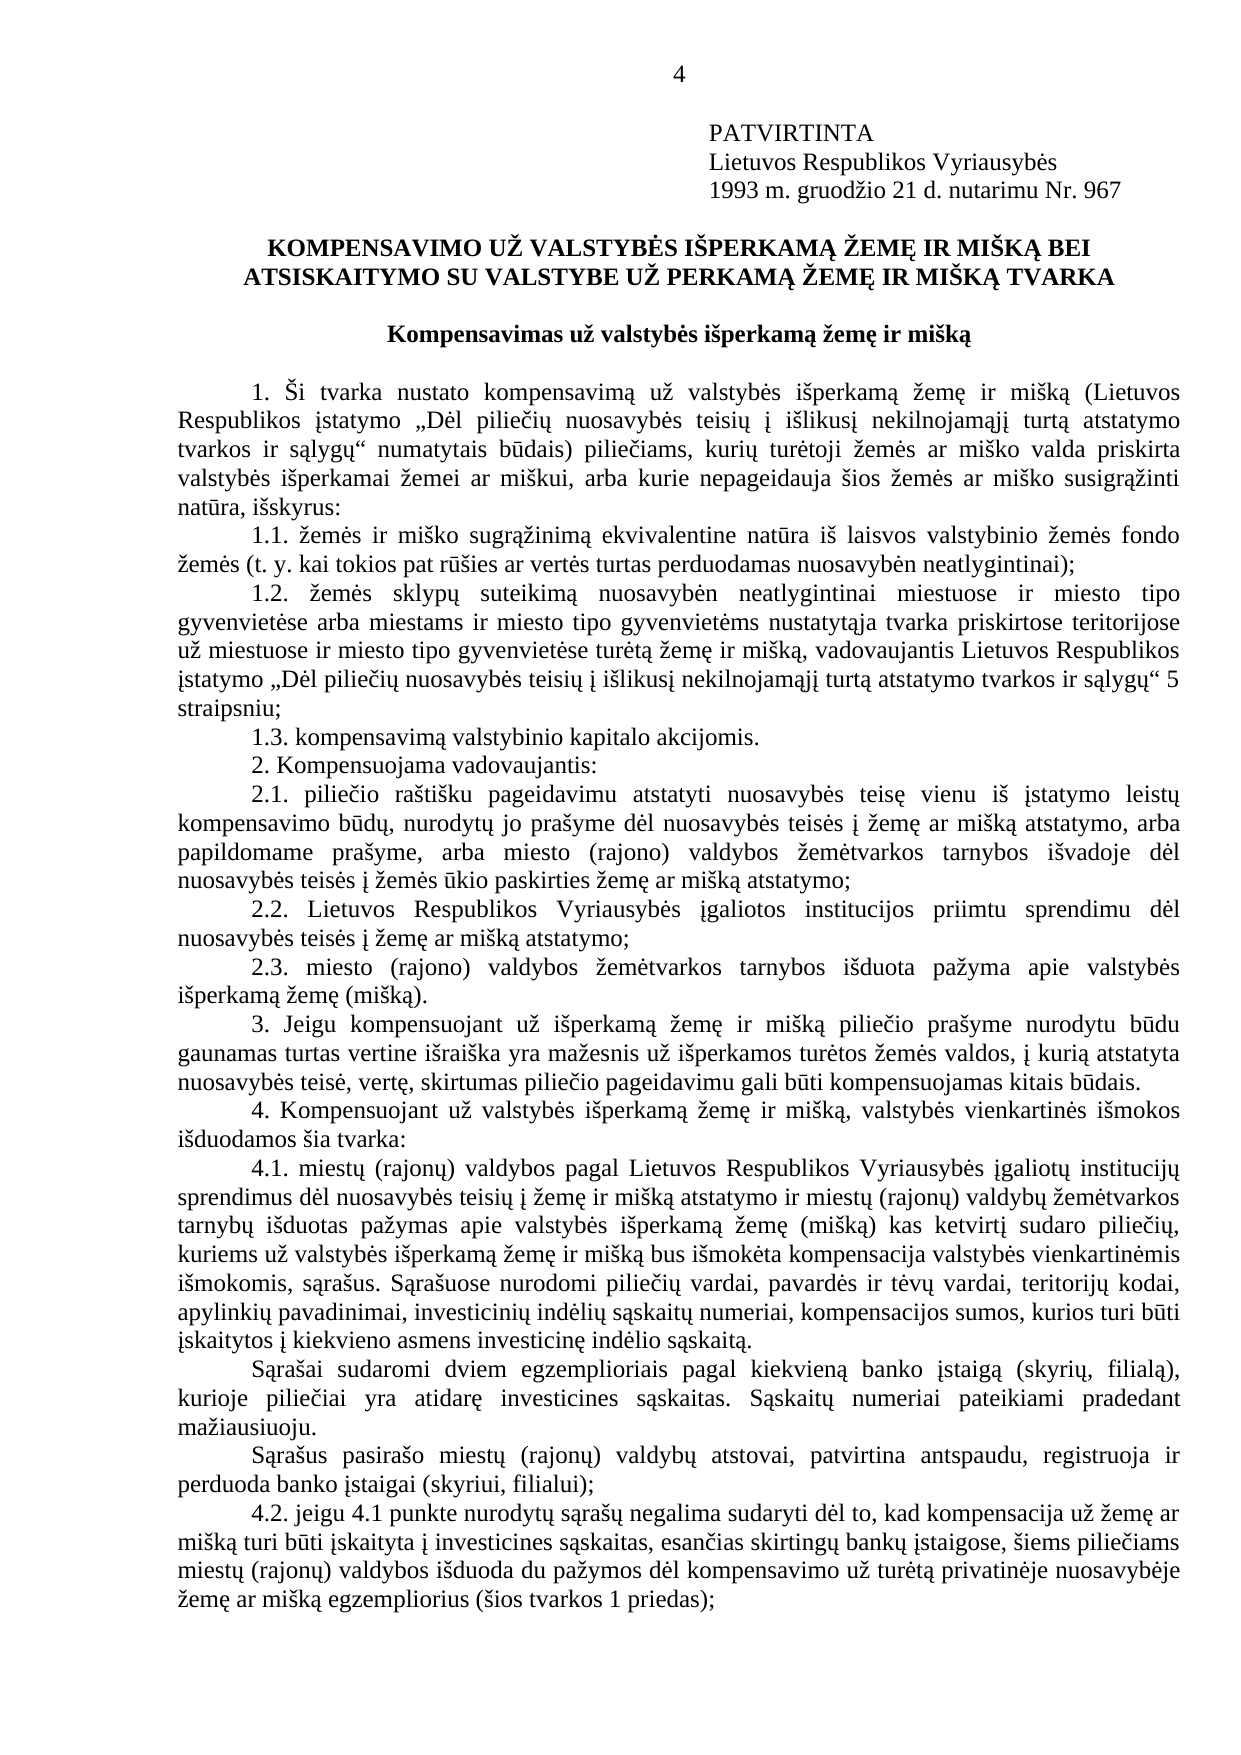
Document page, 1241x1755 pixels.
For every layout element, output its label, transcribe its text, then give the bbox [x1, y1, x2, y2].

text 1.3. kompensavimą valstybinio kapitalo akcijomis. [177, 722, 1181, 751]
text 1. Ši tvarka nustato kompensavimą už valstybės išperkamą žemę ir mišką (Lietuvos Respublikos įstatymo „Dėl piliečių nuosavybės teisių į išlikusį nekilnojamąjį turtą atstatymo tvarkos ir sąlygų“ numatytais būdais) piliečiams, kurių turėtoji žemės ar miško valda priskirta valstybės išperkamai žemei ar miškui, arba kurie nepageidauja šios žemės ar miško susigrąžinti natūra, išskyrus: [177, 377, 1181, 521]
text Kompensavimas už valstybės išperkamą žemę ir mišką [177, 319, 1181, 348]
text KOMPENSAVIMO UŽ VALSTYBĖS IŠPERKAMĄ ŽEMĘ IR MIŠKĄ BEI ATSISKAITYMO SU VALSTYBE UŽ PERKAMĄ ŽEMĘ IR MIŠKĄ TVARKA [177, 233, 1181, 291]
text 2. Kompensuojama vadovaujantis: [177, 751, 1181, 779]
text 1.2. žemės sklypų suteikimą nuosavybėn neatlygintinai miestuose ir miesto tipo gyvenvietėse arba miestams ir miesto tipo gyvenvietėms nustatytąja tvarka priskirtose teritorijose už miestuose ir miesto tipo gyvenvietėse turėtą žemę ir mišką, vadovaujantis Lietuvos Respublikos įstatymo „Dėl piliečių nuosavybės teisių į išlikusį nekilnojamąjį turtą atstatymo tvarkos ir sąlygų“ 5 straipsniu; [177, 578, 1181, 722]
text Lietuvos Respublikos Vyriausybės [177, 147, 1181, 176]
text 2.1. piliečio raštišku pageidavimu atstatyti nuosavybės teisę vienu iš įstatymo leistų kompensavimo būdų, nurodytų jo prašyme dėl nuosavybės teisės į žemę ar mišką atstatymo, arba papildomame prašyme, arba miesto (rajono) valdybos žemėtvarkos tarnybos išvadoje dėl nuosavybės teisės į žemės ūkio paskirties žemę ar mišką atstatymo; [177, 779, 1181, 894]
text 4. Kompensuojant už valstybės išperkamą žemę ir mišką, valstybės vienkartinės išmokos išduodamos šia tvarka: [177, 1096, 1181, 1153]
text Sąrašus pasirašo miestų (rajonų) valdybų atstovai, patvirtina antspaudu, registruoja ir perduoda banko įstaigai (skyriui, filialui); [177, 1441, 1181, 1498]
text 4.2. jeigu 4.1 punkte nurodytų sąrašų negalima sudaryti dėl to, kad kompensacija už žemę ar mišką turi būti įskaityta į investicines sąskaitas, esančias skirtingų bankų įstaigose, šiems piliečiams miestų (rajonų) valdybos išduoda du pažymos dėl kompensavimo už turėtą privatinėje nuosavybėje žemę ar mišką egzempliorius (šios tvarkos 1 priedas); [177, 1498, 1181, 1613]
text 3. Jeigu kompensuojant už išperkamą žemę ir mišką piliečio prašyme nurodytu būdu gaunamas turtas vertine išraiška yra mažesnis už išperkamos turėtos žemės valdos, į kurią atstatyta nuosavybės teisė, vertę, skirtumas piliečio pageidavimu gali būti kompensuojamas kitais būdais. [177, 1009, 1181, 1096]
text 2.2. Lietuvos Respublikos Vyriausybės įgaliotos institucijos priimtu sprendimu dėl nuosavybės teisės į žemę ar mišką atstatymo; [177, 894, 1181, 952]
text 2.3. miesto (rajono) valdybos žemėtvarkos tarnybos išduota pažyma apie valstybės išperkamą žemę (mišką). [177, 952, 1181, 1009]
text Sąrašai sudaromi dviem egzemplioriais pagal kiekvieną banko įstaigą (skyrių, filialą), kurioje piliečiai yra atidarę investicines sąskaitas. Sąskaitų numeriai pateikiami pradedant mažiausiuoju. [177, 1354, 1181, 1441]
text 1.1. žemės ir miško sugrąžinimą ekvivalentine natūra iš laisvos valstybinio žemės fondo žemės (t. y. kai tokios pat rūšies ar vertės turtas perduodamas nuosavybėn neatlygintinai); [177, 521, 1181, 578]
text 1993 m. gruodžio 21 d. nutarimu Nr. 967 [177, 176, 1181, 204]
text 4.1. miestų (rajonų) valdybos pagal Lietuvos Respublikos Vyriausybės įgaliotų institucijų sprendimus dėl nuosavybės teisių į žemę ir mišką atstatymo ir miestų (rajonų) valdybų žemėtvarkos tarnybų išduotas pažymas apie valstybės išperkamą žemę (mišką) kas ketvirtį sudaro piliečių, kuriems už valstybės išperkamą žemę ir mišką bus išmokėta kompensacija valstybės vienkartinėmis išmokomis, sąrašus. Sąrašuose nurodomi piliečių vardai, pavardės ir tėvų vardai, teritorijų kodai, apylinkių pavadinimai, investicinių indėlių sąskaitų numeriai, kompensacijos sumos, kurios turi būti įskaitytos į kiekvieno asmens investicinę indėlio sąskaitą. [177, 1153, 1181, 1354]
text PATVIRTINTA [709, 118, 1181, 147]
